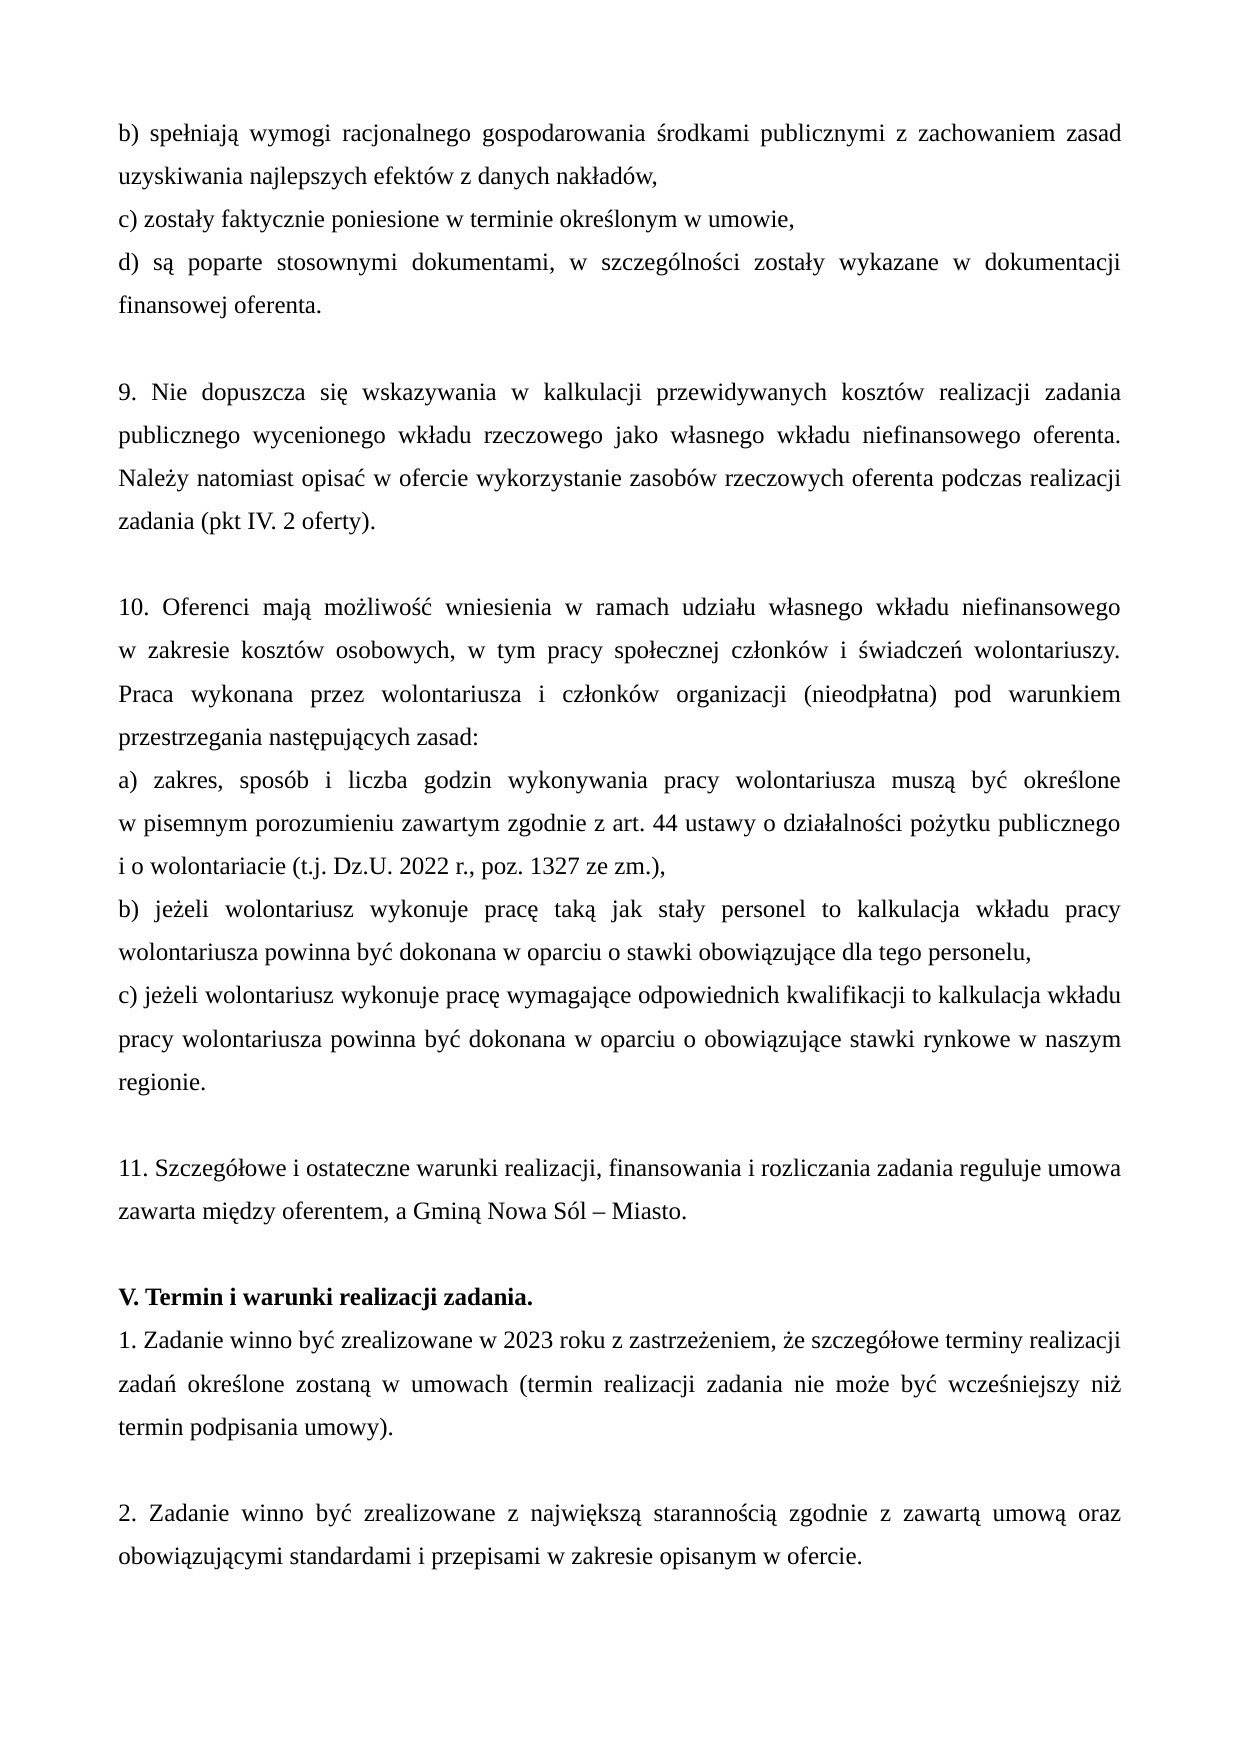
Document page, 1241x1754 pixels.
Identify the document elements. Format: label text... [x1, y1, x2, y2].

text 1. Zadanie winno być zrealizowane w 2023 roku z zastrzeżeniem, że szczegółowe terminy realizacji zadań określone zostaną w umowach (termin realizacji zadania nie może być wcześniejszy niż termin podpisania umowy). [118, 1326, 1122, 1441]
text b) spełniają wymogi racjonalnego gospodarowania środkami publicznymi z zachowaniem zasad uzyskiwania najlepszych efektów z danych nakładów, [118, 118, 1122, 190]
text c) zostały faktycznie poniesione w terminie określonym w umowie, [118, 204, 1122, 233]
text 10. Oferenci mają możliwość wniesienia w ramach udziału własnego wkładu niefinansowego w zakresie kosztów osobowych, w tym pracy społecznej członków i świadczeń wolontariuszy. Praca wykonana przez wolontariusza i członków organizacji (nieodpłatna) pod warunkiem przestrzegania następujących zasad: [118, 592, 1122, 751]
text 9. Nie dopuszcza się wskazywania w kalkulacji przewidywanych kosztów realizacji zadania publicznego wycenionego wkładu rzeczowego jako własnego wkładu niefinansowego oferenta. Należy natomiast opisać w ofercie wykorzystanie zasobów rzeczowych oferenta podczas realizacji zadania (pkt IV. 2 oferty). [118, 377, 1122, 535]
text V. Termin i warunki realizacji zadania. [118, 1239, 1122, 1311]
text 11. Szczegółowe i ostateczne warunki realizacji, finansowania i rozliczania zadania reguluje umowa zawarta między oferentem, a Gminą Nowa Sól – Miasto. [118, 1153, 1122, 1225]
text c) jeżeli wolontariusz wykonuje pracę wymagające odpowiednich kwalifikacji to kalkulacja wkładu pracy wolontariusza powinna być dokonana w oparciu o obowiązujące stawki rynkowe w naszym regionie. [118, 981, 1122, 1096]
text d) są poparte stosownymi dokumentami, w szczególności zostały wykazane w dokumentacji finansowej oferenta. [118, 247, 1122, 319]
text b) jeżeli wolontariusz wykonuje pracę taką jak stały personel to kalkulacja wkładu pracy wolontariusza powinna być dokonana w oparciu o stawki obowiązujące dla tego personelu, [118, 894, 1122, 966]
text 2. Zadanie winno być zrealizowane z największą starannością zgodnie z zawartą umową oraz obowiązującymi standardami i przepisami w zakresie opisanym w ofercie. [118, 1498, 1122, 1570]
text a) zakres, sposób i liczba godzin wykonywania pracy wolontariusza muszą być określone w pisemnym porozumieniu zawartym zgodnie z art. 44 ustawy o działalności pożytku publicznego i o wolontariacie (t.j. Dz.U. 2022 r., poz. 1327 ze zm.), [118, 765, 1122, 880]
